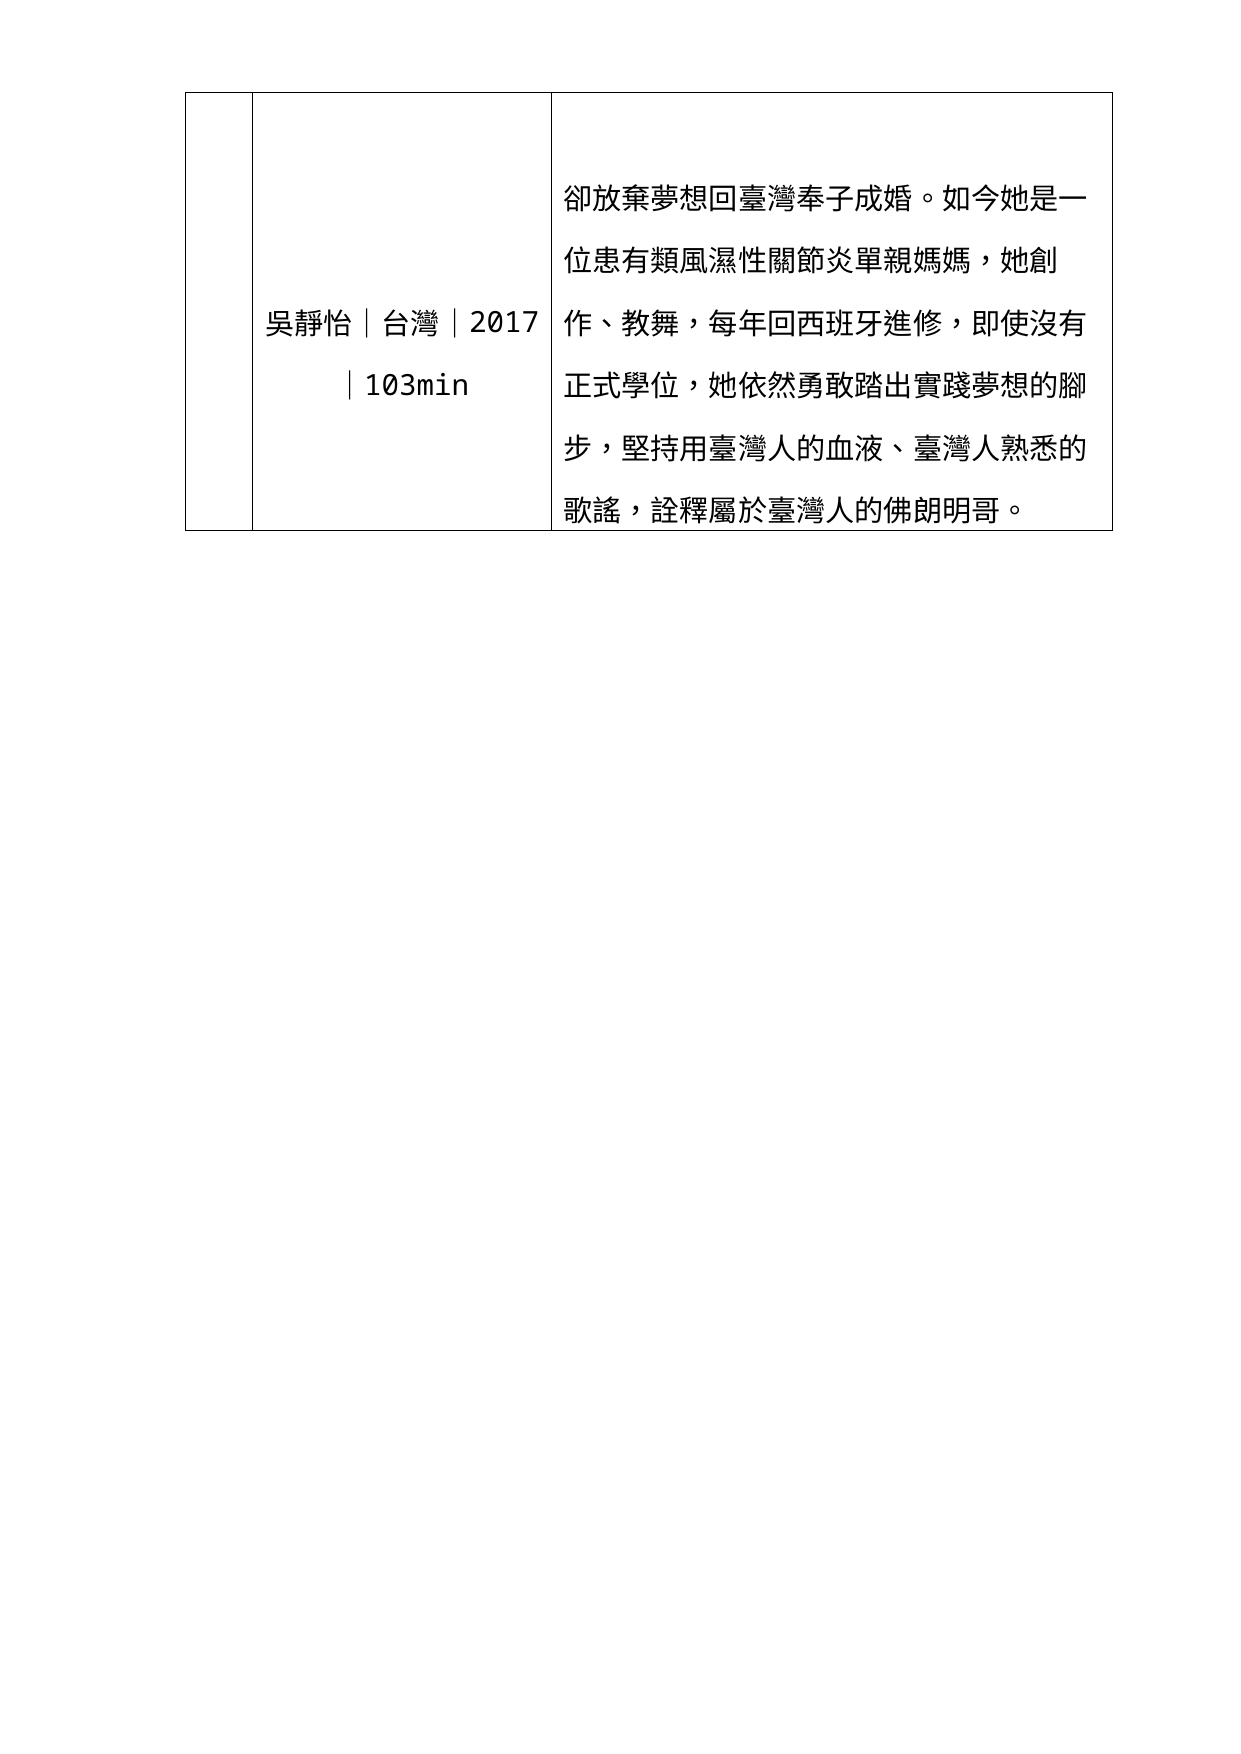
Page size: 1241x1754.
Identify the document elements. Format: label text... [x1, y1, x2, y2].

table_cell 卻放棄夢想回臺灣奉子成婚。如今她是一位患有類風濕性關節炎單親媽媽，她創作、教舞，每年回西班牙進修，即使沒有正式學位，她依然勇敢踏出實踐夢想的腳步，堅持用臺灣人的血液、臺灣人熟悉的歌謠，詮釋屬於臺灣人的佛朗明哥。 [552, 93, 1112, 530]
table_cell [186, 93, 252, 530]
table_cell 吳靜怡｜台灣｜2017｜103min [253, 93, 551, 530]
